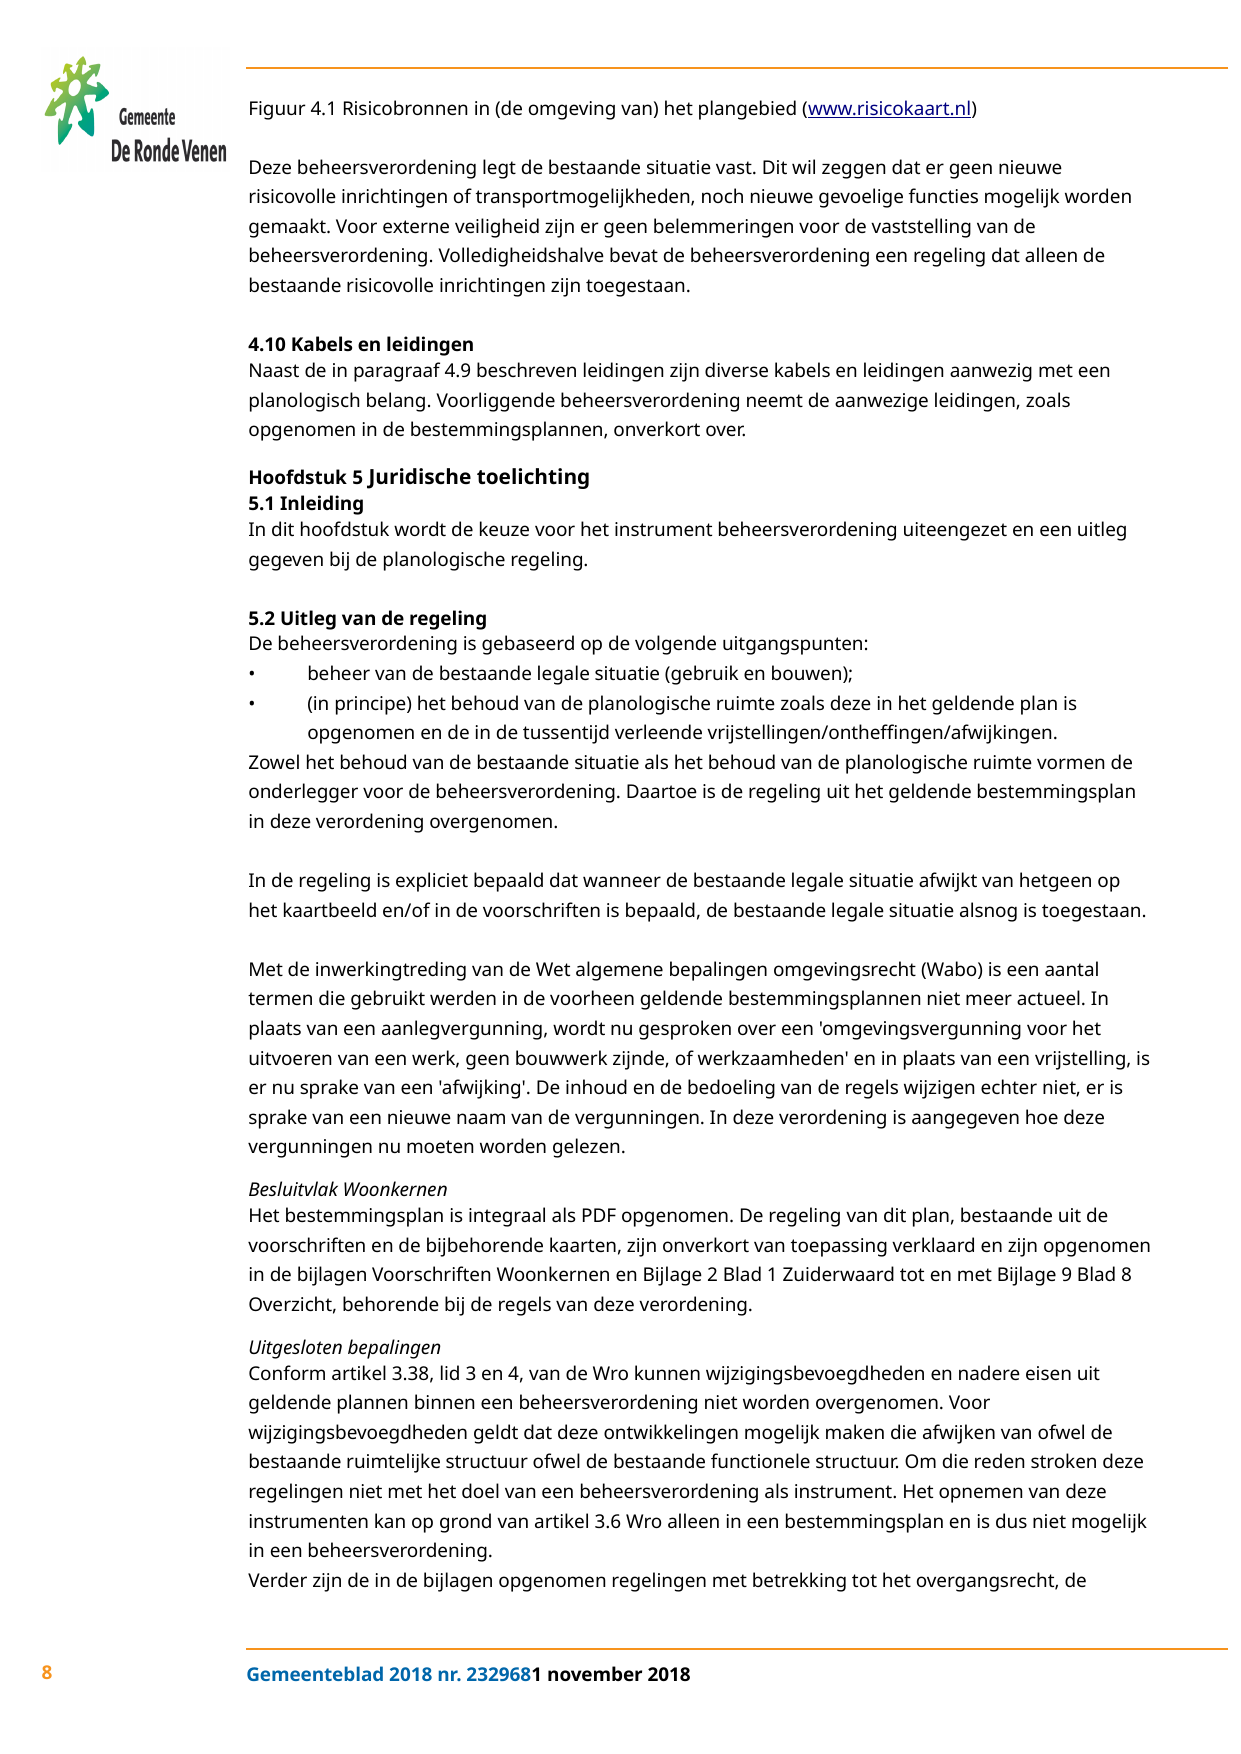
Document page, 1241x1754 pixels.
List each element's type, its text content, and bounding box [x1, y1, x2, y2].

text Het bestemmingsplan is integraal als PDF opgenomen. De regeling van dit plan, bestaande uit de voorschriften en de bijbehorende kaarten, zijn onverkort van toepassing verklaard en zijn opgenomen in de bijlagen Voorschriften Woonkernen en Bijlage 2 Blad 1 Zuiderwaard tot en met Bijlage 9 Blad 8 Overzicht, behorende bij de regels van deze verordening. [248, 1202, 1152, 1317]
text Verder zijn de in de bijlagen opgenomen regelingen met betrekking tot het overgangsrecht, de [248, 1567, 1152, 1593]
list (in principe) het behoud van de planologische ruimte zoals deze in het geldende plan is opgenomen en de in de tussentijd verleende vrijstellingen/ontheffingen/afwijkingen. [248, 690, 1152, 745]
text Hoofdstuk 5 Juridische toelichting [248, 462, 1152, 490]
text Naast de in paragraaf 4.9 beschreven leidingen zijn diverse kabels en leidingen aanwezig met een planologisch belang. Voorliggende beheersverordening neemt de aanwezige leidingen, zoals opgenomen in de bestemmingsplannen, onverkort over. [248, 357, 1152, 442]
text Besluitvlak Woonkernen [248, 1177, 1152, 1202]
text 4.10 Kabels en leidingen [248, 331, 1152, 357]
text Met de inwerkingtreding van de Wet algemene bepalingen omgevingsrecht (Wabo) is een aantal termen die gebruikt werden in de voorheen geldende bestemmingsplannen niet meer actueel. In plaats van een aanlegvergunning, wordt nu gesproken over een 'omgevingsvergunning voor het uitvoeren van een werk, geen bouwwerk zijnde, of werkzaamheden' en in plaats van een vrijstelling, is er nu sprake van een 'afwijking'. De inhoud en de bedoeling van de regels wijzigen echter niet, er is sprake van een nieuwe naam van de vergunningen. In deze verordening is aangegeven hoe deze vergunningen nu moeten worden gelezen. [248, 956, 1152, 1159]
list beheer van de bestaande legale situatie (gebruik en bouwen); [248, 660, 1152, 686]
text De beheersverordening is gebaseerd op de volgende uitgangspunten: [248, 631, 1152, 656]
text In de regeling is expliciet bepaald dat wanneer de bestaande legale situatie afwijkt van hetgeen op het kaartbeeld en/of in de voorschriften is bepaald, de bestaande legale situatie alsnog is toegestaan. [248, 867, 1152, 923]
text Figuur 4.1 Risicobronnen in (de omgeving van) het plangebied (www.risicokaart.nl) [248, 95, 1152, 121]
text Conform artikel 3.38, lid 3 en 4, van de Wro kunnen wijzigingsbevoegdheden en nadere eisen uit geldende plannen binnen een beheersverordening niet worden overgenomen. Voor wijzigingsbevoegdheden geldt dat deze ontwikkelingen mogelijk maken die afwijken van ofwel de bestaande ruimtelijke structuur ofwel de bestaande functionele structuur. Om die reden stroken deze regelingen niet met het doel van een beheersverordening als instrument. Het opnemen van deze instrumenten kan op grond van artikel 3.6 Wro alleen in een bestemmingsplan en is dus niet mogelijk in een beheersverordening. [248, 1360, 1152, 1563]
text 5.1 Inleiding [248, 490, 1152, 516]
text In dit hoofdstuk wordt de keuze voor het instrument beheersverordening uiteengezet en een uitleg gegeven bij de planologische regeling. [248, 516, 1152, 571]
text Deze beheersverordening legt de bestaande situatie vast. Dit wil zeggen dat er geen nieuwe risicovolle inrichtingen of transportmogelijkheden, noch nieuwe gevoelige functies mogelijk worden gemaakt. Voor externe veiligheid zijn er geen belemmeringen voor de vaststelling van de beheersverordening. Volledigheidshalve bevat de beheersverordening een regeling dat alleen de bestaande risicovolle inrichtingen zijn toegestaan. [248, 154, 1152, 298]
text 5.2 Uitleg van de regeling [248, 605, 1152, 631]
text Uitgesloten bepalingen [248, 1334, 1152, 1360]
picture [41, 47, 231, 172]
text Zowel het behoud van de bestaande situatie als het behoud van de planologische ruimte vormen de onderlegger voor de beheersverordening. Daartoe is de regeling uit het geldende bestemmingsplan in deze verordening overgenomen. [248, 749, 1152, 834]
